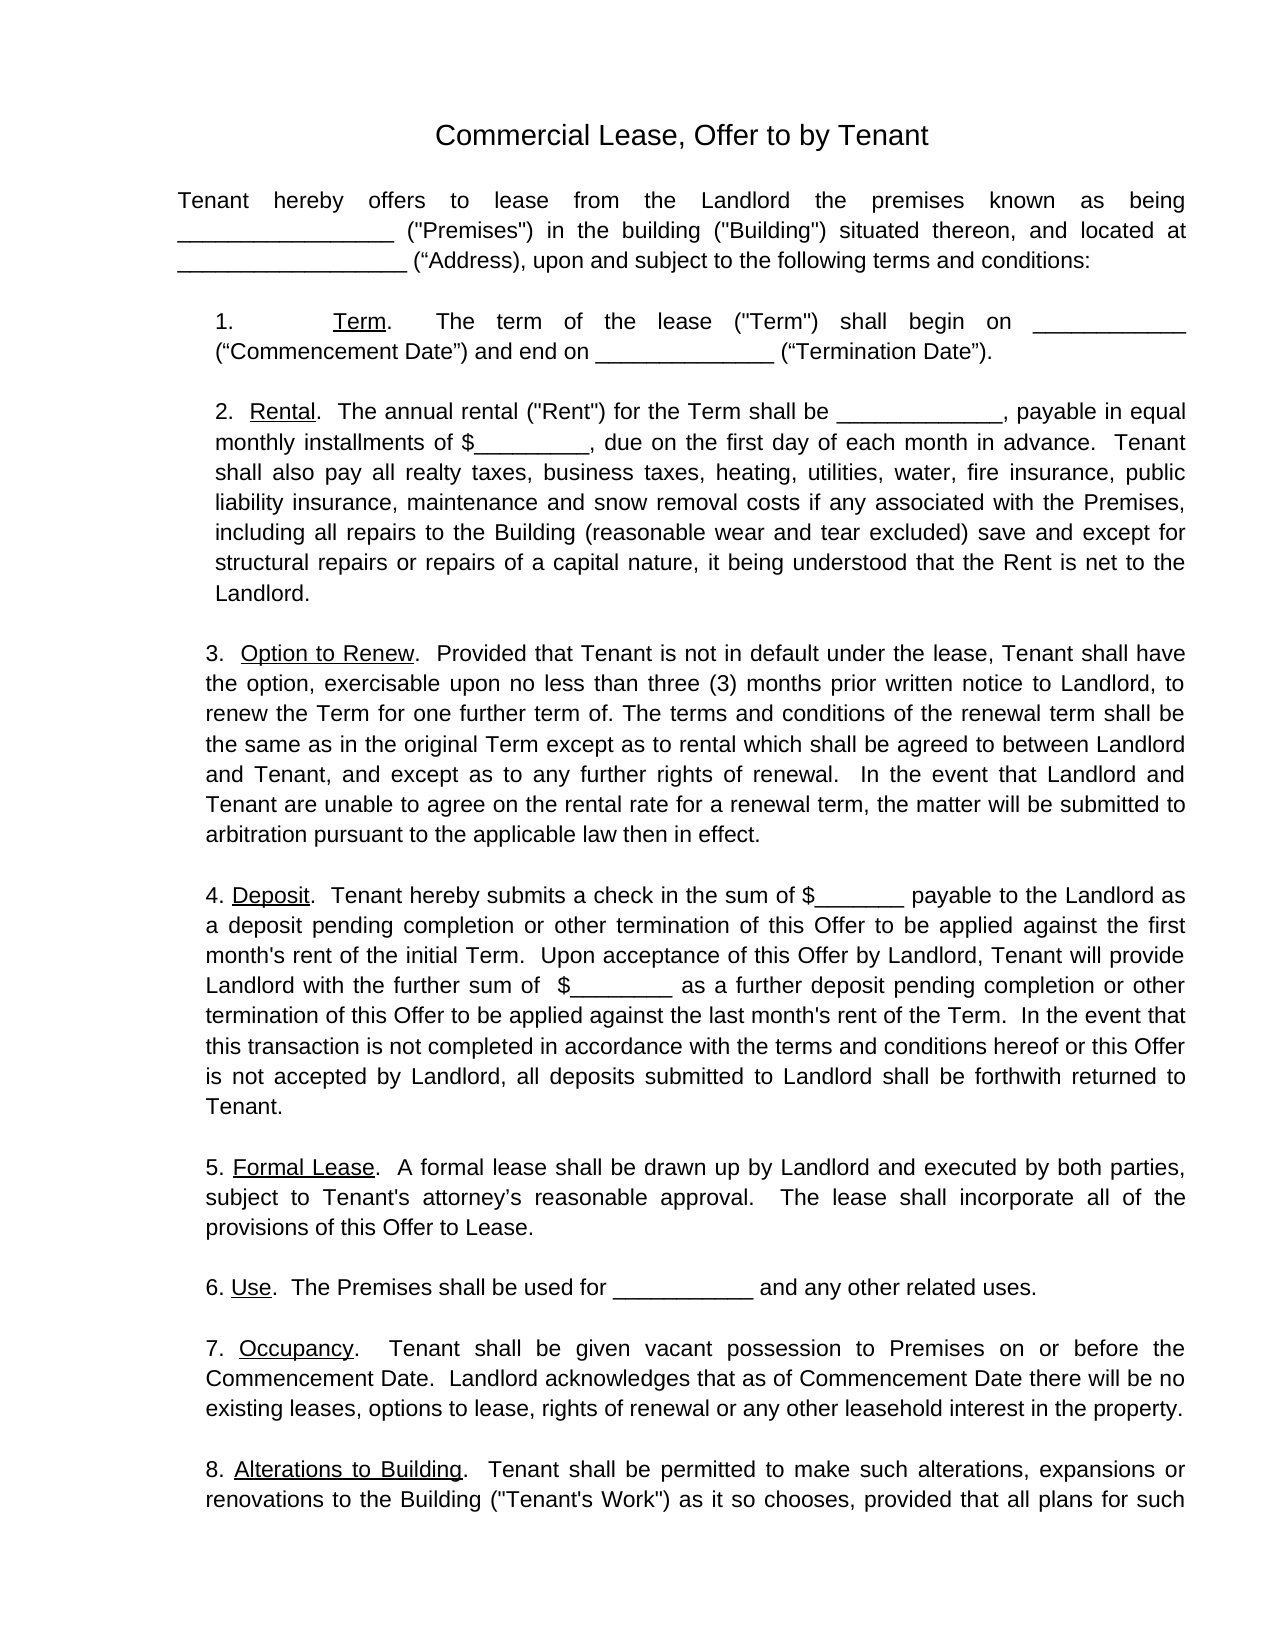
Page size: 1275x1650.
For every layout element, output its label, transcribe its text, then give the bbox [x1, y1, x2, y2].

text 5. Formal Lease. A formal lease shall be drawn up by Landlord and executed by both parties, subject to Tenant's attorney’s reasonable approval. The lease shall incorporate all of the provisions of this Offer to Lease. [205, 1153, 1186, 1240]
text 8. Alterations to Building. Tenant shall be permitted to make such alterations, expansions or renovations to the Building ("Tenant's Work") as it so chooses, provided that all plans for such [205, 1456, 1186, 1512]
text 4. Deposit. Tenant hereby submits a check in the sum of $_______ payable to the Landlord as a deposit pending completion or other termination of this Offer to be applied against the first month's rent of the initial Term. Upon acceptance of this Offer by Landlord, Tenant will provide Landlord with the further sum of $________ as a further deposit pending completion or other termination of this Offer to be applied against the last month's rent of the Term. In the event that this transaction is not completed in accordance with the terms and conditions hereof or this Offer is not accepted by Landlord, all deposits submitted to Landlord shall be forthwith returned to Tenant. [205, 882, 1186, 1119]
text 3. Option to Renew. Provided that Tenant is not in default under the lease, Tenant shall have the option, exercisable upon no less than three (3) months prior written notice to Landlord, to renew the Term for one further term of. The terms and conditions of the renewal term shall be the same as in the original Term except as to rental which shall be agreed to between Landlord and Tenant, and except as to any further rights of renewal. In the event that Landlord and Tenant are unable to agree on the rental rate for a renewal term, the matter will be submitted to arbitration pursuant to the applicable law then in effect. [205, 640, 1186, 847]
text Commercial Lease, Offer to by Tenant [177, 118, 1186, 152]
text 2. Rental. The annual rental ("Rent") for the Term shall be _____________, payable in equal monthly installments of $_________, due on the first day of each month in advance. Tenant shall also pay all realty taxes, business taxes, heating, utilities, water, fire insurance, public liability insurance, maintenance and snow removal costs if any associated with the Premises, including all repairs to the Building (reasonable wear and tear excluded) save and except for structural repairs or repairs of a capital nature, it being understood that the Rent is net to the Landlord. [215, 398, 1186, 606]
text Tenant hereby offers to lease from the Landlord the premises known as being _________________ ("Premises") in the building ("Building") situated thereon, and located at __________________ (“Address), upon and subject to the following terms and conditions: [177, 187, 1186, 273]
text 7. Occupancy. Tenant shall be given vacant possession to Premises on or before the Commencement Date. Landlord acknowledges that as of Commencement Date there will be no existing leases, options to lease, rights of renewal or any other leasehold interest in the property. [205, 1335, 1186, 1421]
text 6. Use. The Premises shall be used for ___________ and any other related uses. [205, 1274, 1186, 1301]
text 1. Term. The term of the lease ("Term") shall begin on ____________ (“Commencement Date”) and end on ______________ (“Termination Date”). [215, 308, 1186, 364]
